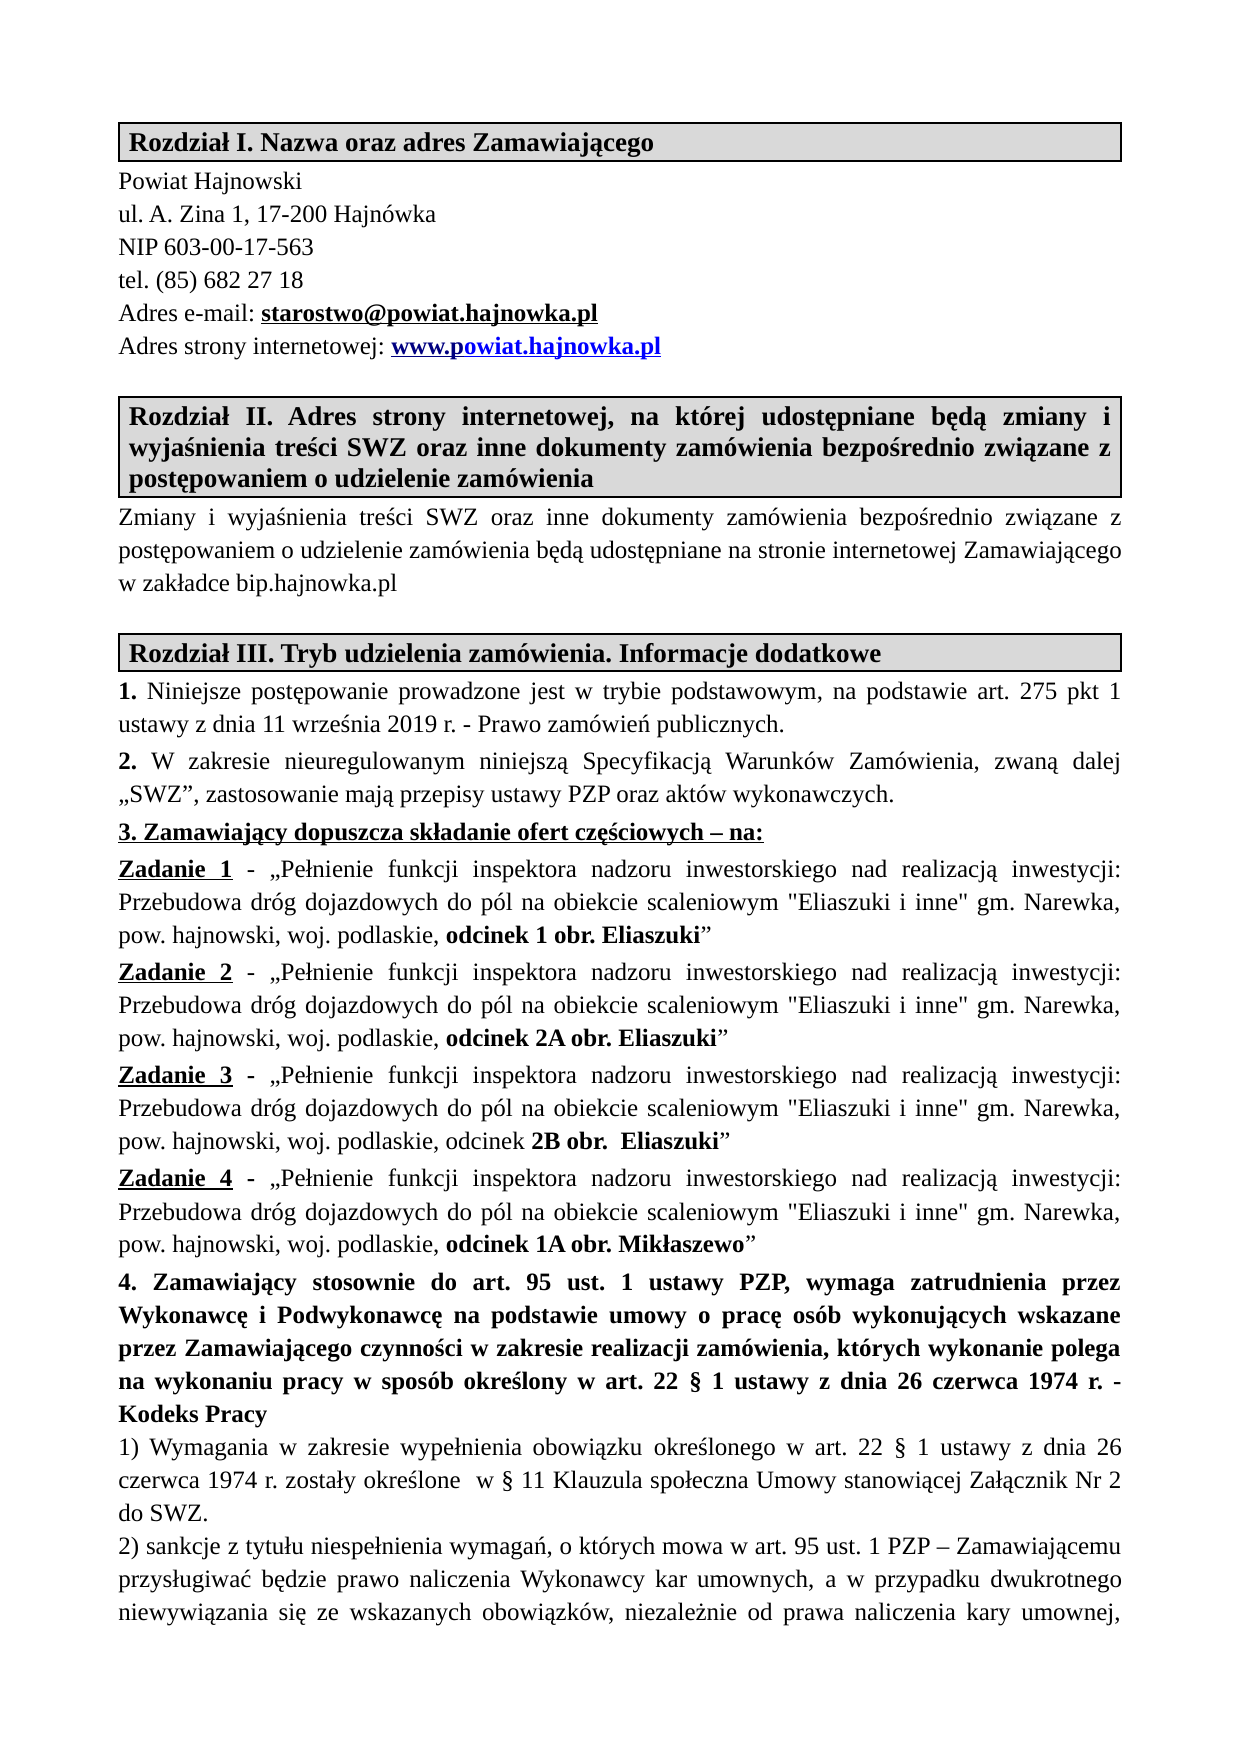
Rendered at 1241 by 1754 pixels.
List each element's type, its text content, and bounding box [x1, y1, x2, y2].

text Zadanie 3 - „Pełnienie funkcji inspektora nadzoru inwestorskiego nad realizacją inwestycji: Przebudowa dróg dojazdowych do pól na obiekcie scaleniowym "Eliaszuki i inne" gm. Narewka, pow. hajnowski, woj. podlaskie, odcinek 2B obr. Eliaszuki” [118, 1060, 1122, 1155]
text 4. Zamawiający stosownie do art. 95 ust. 1 ustawy PZP, wymaga zatrudnienia przez Wykonawcę i Podwykonawcę na podstawie umowy o pracę osób wykonujących wskazane przez Zamawiającego czynności w zakresie realizacji zamówienia, których wykonanie polega na wykonaniu pracy w sposób określony w art. 22 § 1 ustawy z dnia 26 czerwca 1974 r. - Kodeks Pracy [118, 1267, 1122, 1428]
text Zadanie 4 - „Pełnienie funkcji inspektora nadzoru inwestorskiego nad realizacją inwestycji: Przebudowa dróg dojazdowych do pól na obiekcie scaleniowym "Eliaszuki i inne" gm. Narewka, pow. hajnowski, woj. podlaskie, odcinek 1A obr. Mikłaszewo” [118, 1163, 1122, 1258]
text 2. W zakresie nieuregulowanym niniejszą Specyfikacją Warunków Zamówienia, zwaną dalej „SWZ”, zastosowanie mają przepisy ustawy PZP oraz aktów wykonawczych. [118, 746, 1122, 808]
text Zmiany i wyjaśnienia treści SWZ oraz inne dokumenty zamówienia bezpośrednio związane z postępowaniem o udzielenie zamówienia będą udostępniane na stronie internetowej Zamawiającego w zakładce bip.hajnowka.pl [118, 502, 1122, 597]
text Adres strony internetowej: www.powiat.hajnowka.pl [118, 331, 1122, 360]
text NIP 603-00-17-563 [118, 232, 1122, 261]
text tel. (85) 682 27 18 [118, 265, 1122, 294]
text Adres e-mail: starostwo@powiat.hajnowka.pl [118, 298, 1122, 327]
text 3. Zamawiający dopuszcza składanie ofert częściowych – na: [118, 817, 1122, 845]
text Powiat Hajnowski [118, 166, 1122, 195]
text 1. Niniejsze postępowanie prowadzone jest w trybie podstawowym, na podstawie art. 275 pkt 1 ustawy z dnia 11 września 2019 r. - Prawo zamówień publicznych. [118, 676, 1122, 738]
list 2) sankcje z tytułu niespełnienia wymagań, o których mowa w art. 95 ust. 1 PZP – Zamawiającemu przysługiwać będzie prawo naliczenia Wykonawcy kar umownych, a w przypadku dwukrotnego niewywiązania się ze wskazanych obowiązków, niezależnie od prawa naliczenia kary umownej, [118, 1531, 1122, 1626]
text ul. A. Zina 1, 17-200 Hajnówka [118, 199, 1122, 228]
text Zadanie 1 - „Pełnienie funkcji inspektora nadzoru inwestorskiego nad realizacją inwestycji: Przebudowa dróg dojazdowych do pól na obiekcie scaleniowym "Eliaszuki i inne" gm. Narewka, pow. hajnowski, woj. podlaskie, odcinek 1 obr. Eliaszuki” [118, 854, 1122, 949]
text Zadanie 2 - „Pełnienie funkcji inspektora nadzoru inwestorskiego nad realizacją inwestycji: Przebudowa dróg dojazdowych do pól na obiekcie scaleniowym "Eliaszuki i inne" gm. Narewka, pow. hajnowski, woj. podlaskie, odcinek 2A obr. Eliaszuki” [118, 957, 1122, 1052]
text Rozdział III. Tryb udzielenia zamówienia. Informacje dodatkowe [120, 635, 1120, 670]
text Rozdział II. Adres strony internetowej, na której udostępniane będą zmiany i wyjaśnienia treści SWZ oraz inne dokumenty zamówienia bezpośrednio związane z postępowaniem o udzielenie zamówienia [120, 398, 1120, 496]
list 1) Wymagania w zakresie wypełnienia obowiązku określonego w art. 22 § 1 ustawy z dnia 26 czerwca 1974 r. zostały określone w § 11 Klauzula społeczna Umowy stanowiącej Załącznik Nr 2 do SWZ. [118, 1432, 1122, 1527]
text Rozdział I. Nazwa oraz adres Zamawiającego [120, 124, 1120, 160]
